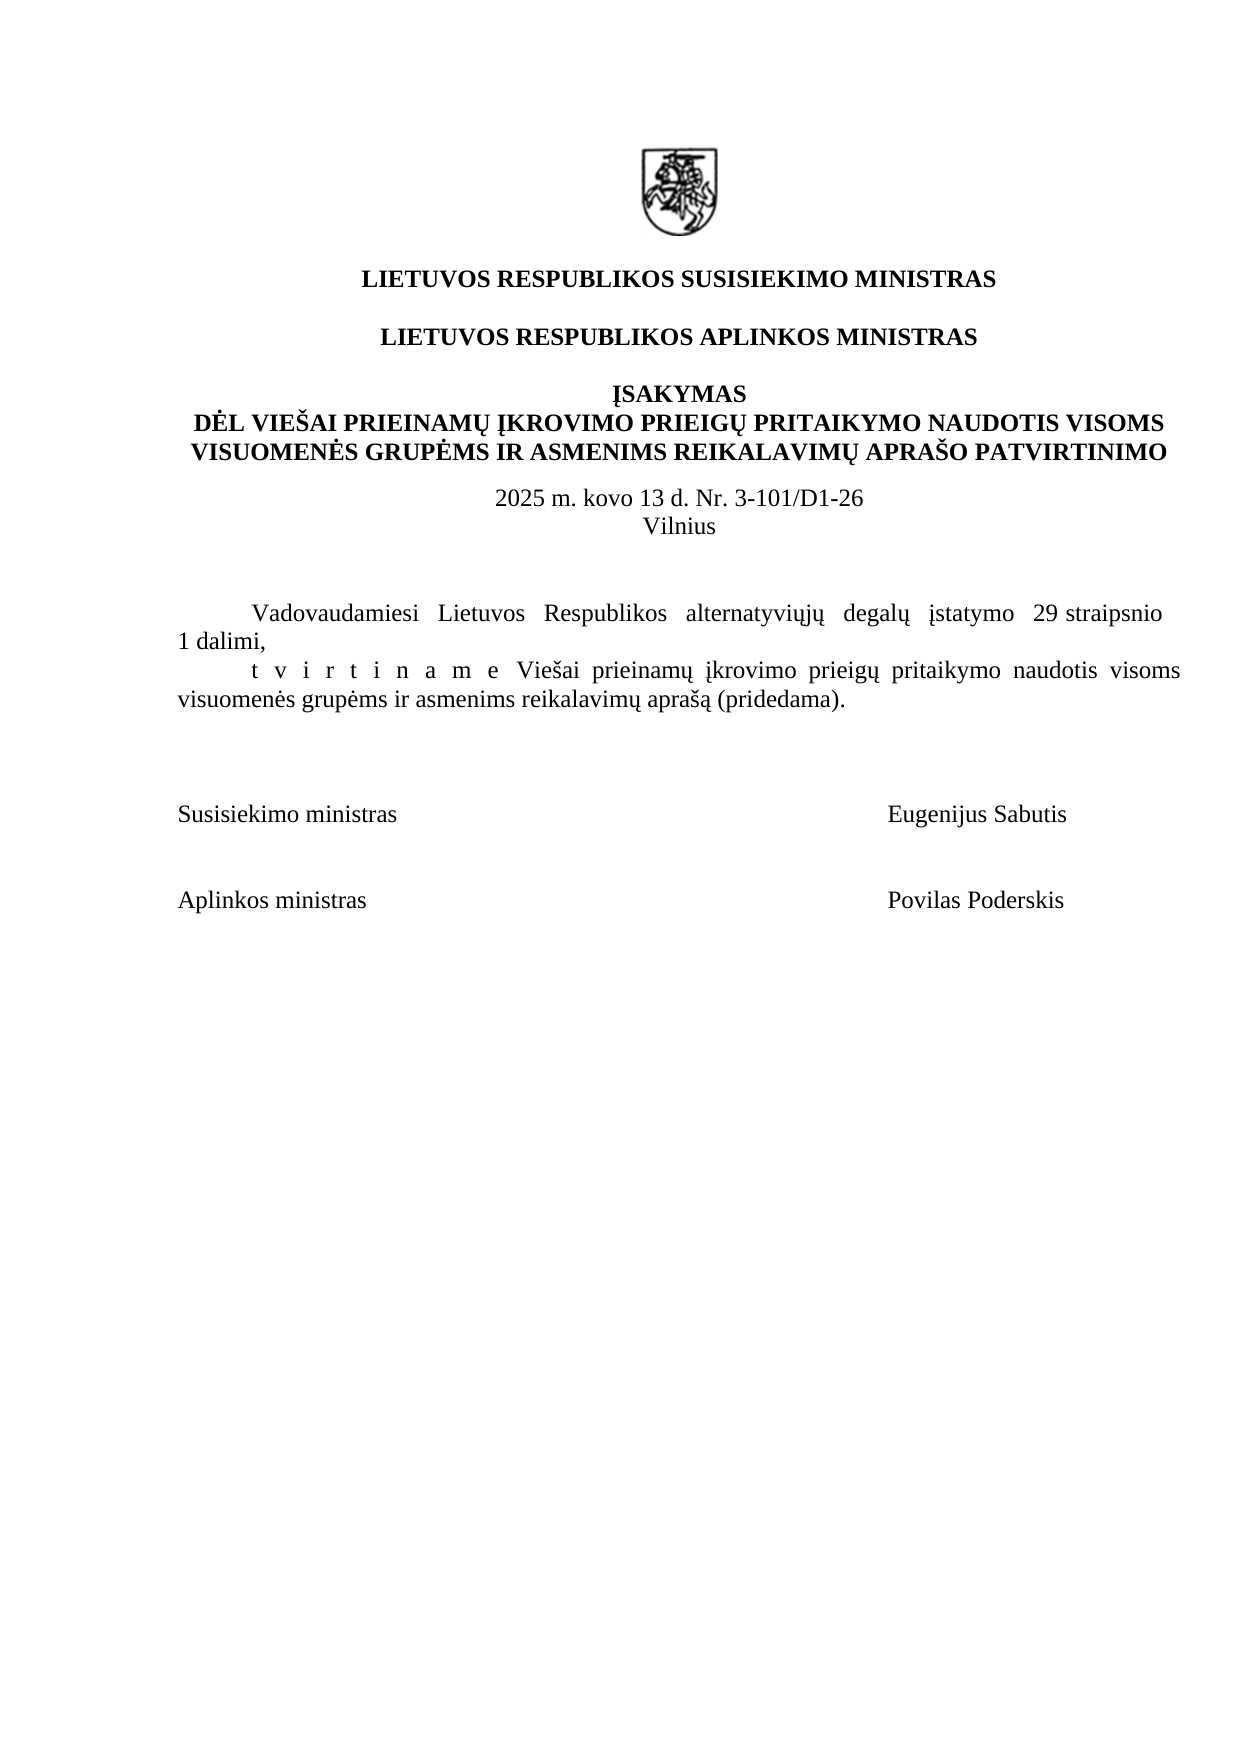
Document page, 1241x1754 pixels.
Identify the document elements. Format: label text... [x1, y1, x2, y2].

text Vilnius [177, 511, 1181, 540]
text t v i r t i n a m e Viešai prieinamų įkrovimo prieigų pritaikymo naudotis visoms visuomenės grupėms ir asmenims reikalavimų aprašą (pridedama). [177, 655, 1181, 713]
text Susisiekimo ministras Eugenijus Sabutis [177, 799, 1181, 828]
text Aplinkos ministras Povilas Poderskis [177, 885, 1181, 914]
text LIETUVOS RESPUBLIKOS APLINKOS MINISTRAS [177, 322, 1181, 351]
text Vadovaudamiesi Lietuvos Respublikos alternatyviųjų degalų įstatymo 29 straipsnio 1 dalimi, [177, 598, 1181, 655]
text DĖL viešai prieinamų įkrovimo prieigų pritaikymo naudotis visoms visuomenės grupėms ir asmenims REIKALAVIMŲ APRAŠO patvirtinimo [177, 408, 1181, 466]
text 2025 m. kovo 13 d. Nr. 3-101/D1-26 [177, 483, 1181, 511]
text LIETUVOS RESPUBLIKOS SUSISIEKIMO MINISTRAS [177, 264, 1181, 293]
text ĮSAKYMAS [177, 379, 1181, 408]
